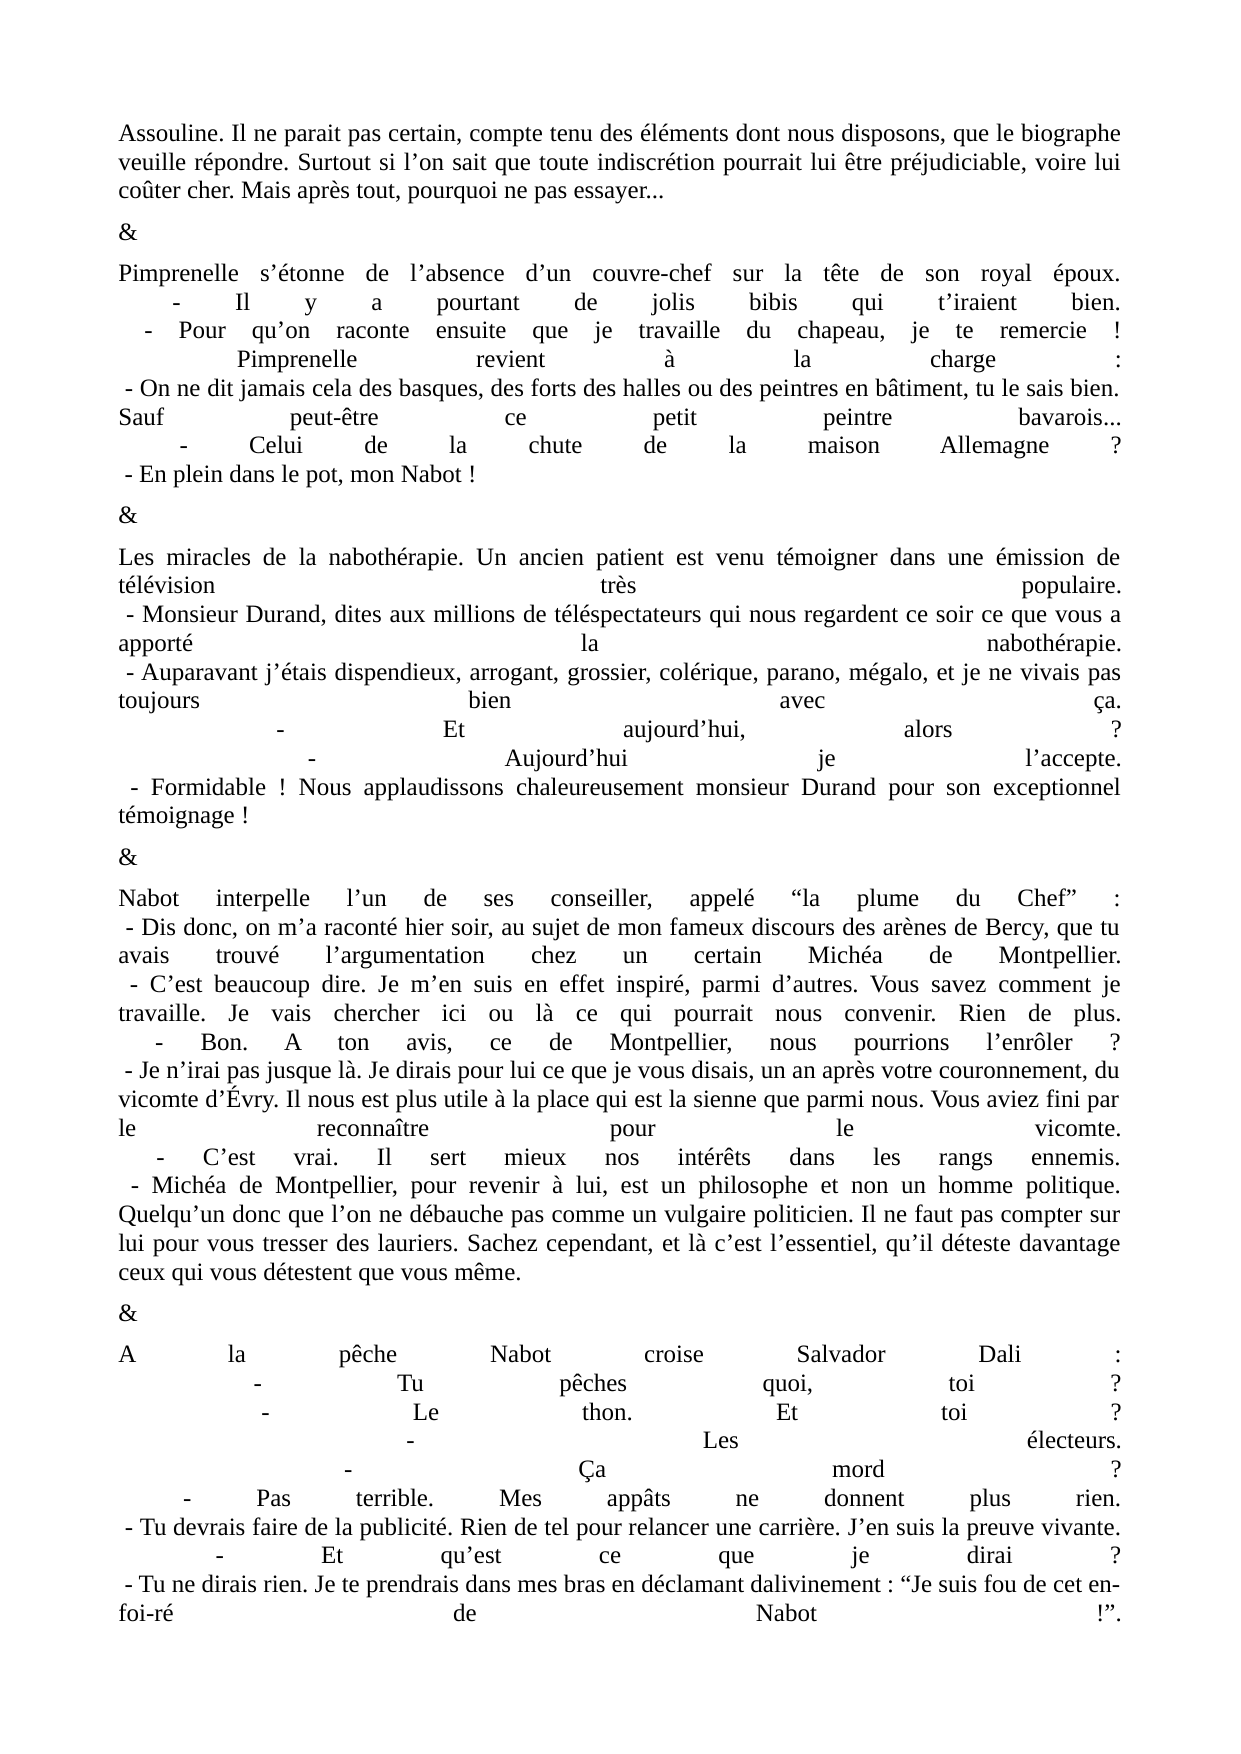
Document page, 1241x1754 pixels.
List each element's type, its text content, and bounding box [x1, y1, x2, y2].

text & [118, 1298, 1122, 1327]
text Pimprenelle s’étonne de l’absence d’un couvre-chef sur la tête de son royal époux. - Il y a pourtant de jolis bibis qui t’iraient bien. - Pour qu’on raconte ensuite que je travaille du chapeau, je te remercie ! Pimprenelle revient à la charge : - On ne dit jamais cela des basques, des forts des halles ou des peintres en bâtiment, tu le sais bien. Sauf peut-être ce petit peintre bavarois... - Celui de la chute de la maison Allemagne ? - En plein dans le pot, mon Nabot ! [118, 258, 1122, 488]
text A la pêche Nabot croise Salvador Dali : - Tu pêches quoi, toi ? - Le thon. Et toi ? - Les électeurs. - Ça mord ? - Pas terrible. Mes appâts ne donnent plus rien. - Tu devrais faire de la publicité. Rien de tel pour relancer une carrière. J’en suis la preuve vivante. - Et qu’est ce que je dirai ? - Tu ne dirais rien. Je te prendrais dans mes bras en déclamant dalivinement : “Je suis fou de cet en-foi-ré de Nabot !”. [118, 1339, 1122, 1627]
text Nabot interpelle l’un de ses conseiller, appelé “la plume du Chef” : - Dis donc, on m’a raconté hier soir, au sujet de mon fameux discours des arènes de Bercy, que tu avais trouvé l’argumentation chez un certain Michéa de Montpellier. - C’est beaucoup dire. Je m’en suis en effet inspiré, parmi d’autres. Vous savez comment je travaille. Je vais chercher ici ou là ce qui pourrait nous convenir. Rien de plus. - Bon. A ton avis, ce de Montpellier, nous pourrions l’enrôler ? - Je n’irai pas jusque là. Je dirais pour lui ce que je vous disais, un an après votre couronnement, du vicomte d’Évry. Il nous est plus utile à la place qui est la sienne que parmi nous. Vous aviez fini par le reconnaître pour le vicomte. - C’est vrai. Il sert mieux nos intérêts dans les rangs ennemis. - Michéa de Montpellier, pour revenir à lui, est un philosophe et non un homme politique. Quelqu’un donc que l’on ne débauche pas comme un vulgaire politicien. Il ne faut pas compter sur lui pour vous tresser des lauriers. Sachez cependant, et là c’est l’essentiel, qu’il déteste davantage ceux qui vous détestent que vous même. [118, 883, 1122, 1286]
text Assouline. Il ne parait pas certain, compte tenu des éléments dont nous disposons, que le biographe veuille répondre. Surtout si l’on sait que toute indiscrétion pourrait lui être préjudiciable, voire lui coûter cher. Mais après tout, pourquoi ne pas essayer... [118, 118, 1122, 204]
text & [118, 501, 1122, 529]
text & [118, 842, 1122, 871]
text & [118, 217, 1122, 246]
text Les miracles de la nabothérapie. Un ancien patient est venu témoigner dans une émission de télévision très populaire. - Monsieur Durand, dites aux millions de téléspectateurs qui nous regardent ce soir ce que vous a apporté la nabothérapie. - Auparavant j’étais dispendieux, arrogant, grossier, colérique, parano, mégalo, et je ne vivais pas toujours bien avec ça. - Et aujourd’hui, alors ? - Aujourd’hui je l’accepte. - Formidable ! Nous applaudissons chaleureusement monsieur Durand pour son exceptionnel témoignage ! [118, 542, 1122, 829]
